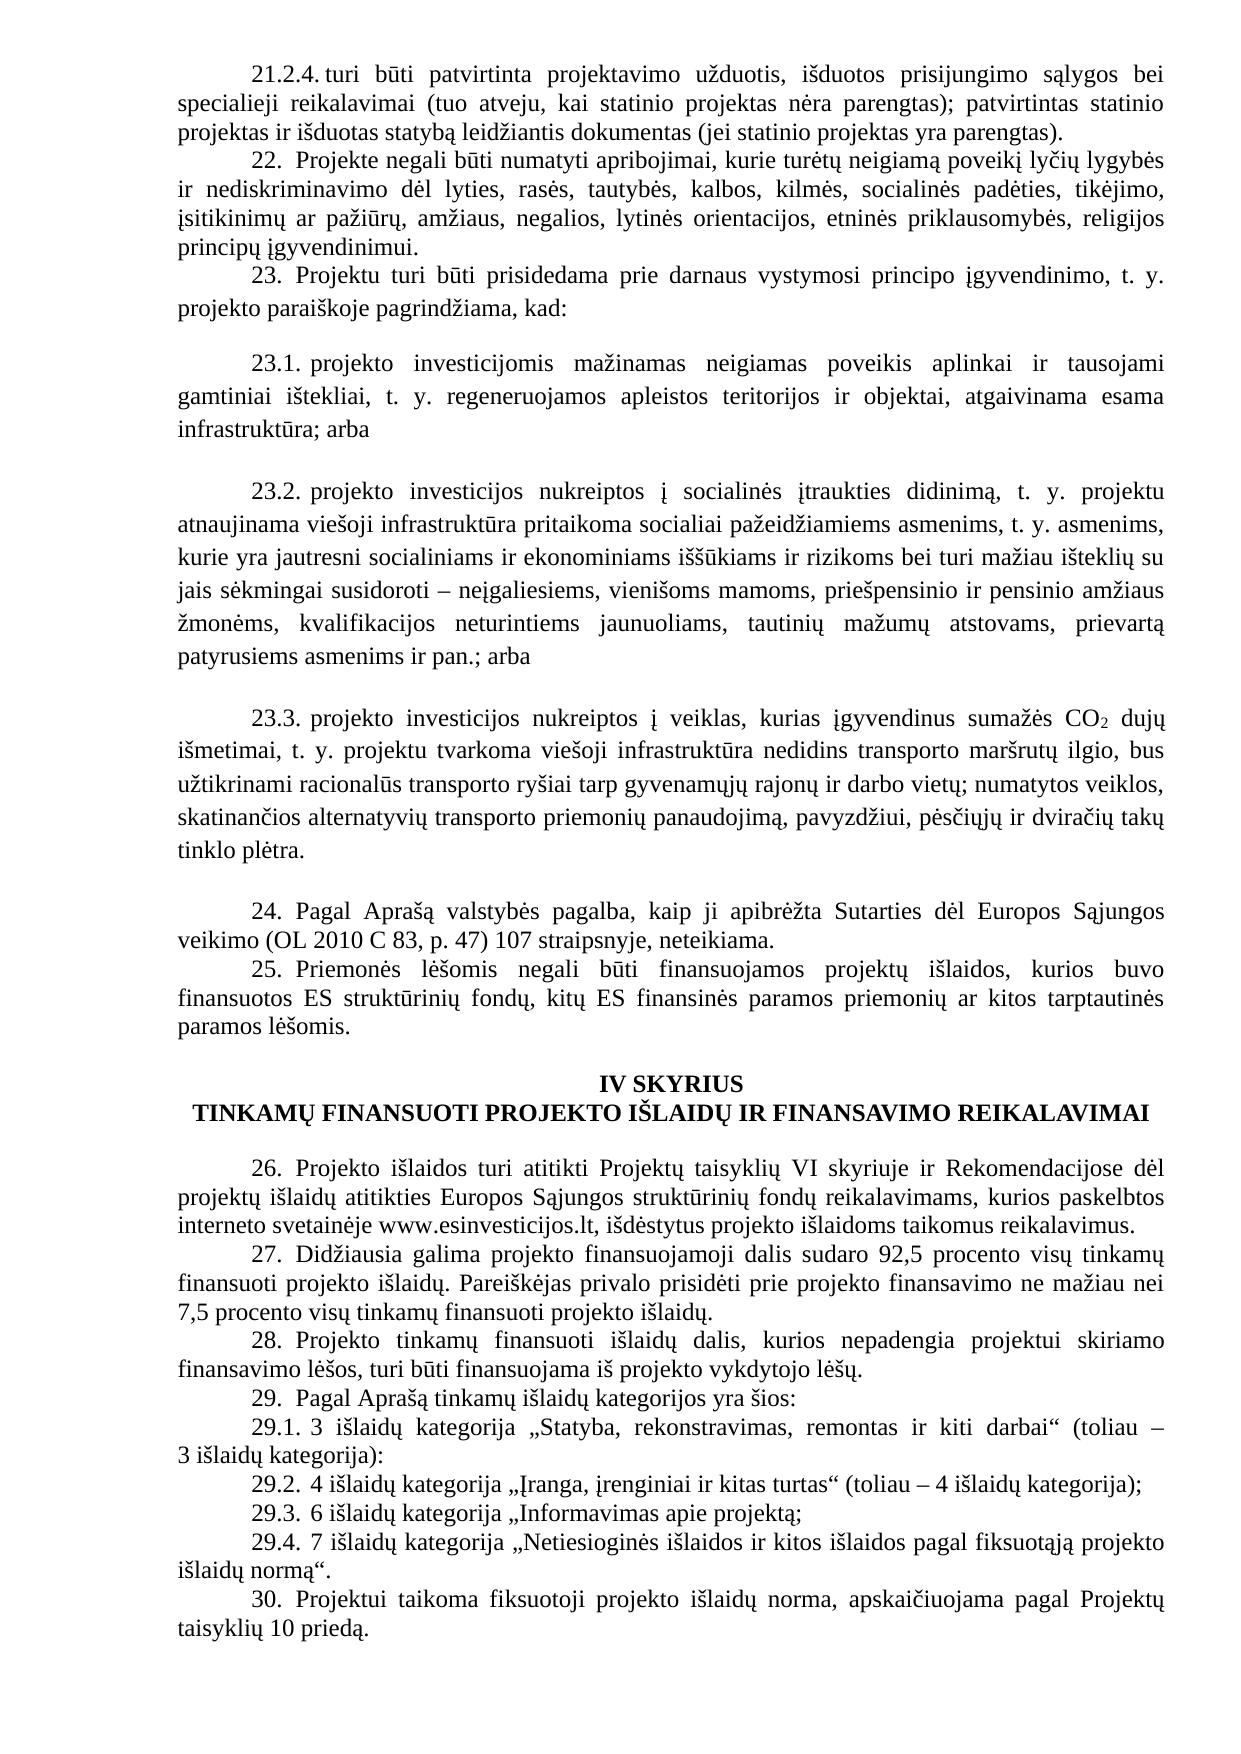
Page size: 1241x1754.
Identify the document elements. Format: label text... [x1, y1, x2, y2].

text 23.2. projekto investicijos nukreiptos į socialinės įtraukties didinimą, t. y. projektu atnaujinama viešoji infrastruktūra pritaikoma socialiai pažeidžiamiems asmenims, t. y. asmenims, kurie yra jautresni socialiniams ir ekonominiams iššūkiams ir rizikoms bei turi mažiau išteklių su jais sėkmingai susidoroti – neįgaliesiems, vienišoms mamoms, priešpensinio ir pensinio amžiaus žmonėms, kvalifikacijos neturintiems jaunuoliams, tautinių mažumų atstovams, prievartą patyrusiems asmenims ir pan.; arba [177, 476, 1165, 669]
text TINKAMŲ FINANSUOTI PROJEKTO IŠLAIDŲ IR FINANSAVIMO REIKALAVIMAI [177, 1098, 1165, 1126]
text 29. Pagal Aprašą tinkamų išlaidų kategorijos yra šios: [177, 1383, 1165, 1412]
text 23.3. projekto investicijos nukreiptos į veiklas, kurias įgyvendinus sumažės CO2 dujų išmetimai, t. y. projektu tvarkoma viešoji infrastruktūra nedidins transporto maršrutų ilgio, bus užtikrinami racionalūs transporto ryšiai tarp gyvenamųjų rajonų ir darbo vietų; numatytos veiklos, skatinančios alternatyvių transporto priemonių panaudojimą, pavyzdžiui, pėsčiųjų ir dviračių takų tinklo plėtra. [177, 703, 1165, 863]
text 26. Projekto išlaidos turi atitikti Projektų taisyklių VI skyriuje ir Rekomendacijose dėl projektų išlaidų atitikties Europos Sąjungos struktūrinių fondų reikalavimams, kurios paskelbtos interneto svetainėje www.esinvesticijos.lt, išdėstytus projekto išlaidoms taikomus reikalavimus. [177, 1153, 1165, 1239]
text 25. Priemonės lėšomis negali būti finansuojamos projektų išlaidos, kurios buvo finansuotos ES struktūrinių fondų, kitų ES finansinės paramos priemonių ar kitos tarptautinės paramos lėšomis. [177, 954, 1165, 1040]
text 22. Projekte negali būti numatyti apribojimai, kurie turėtų neigiamą poveikį lyčių lygybės ir nediskriminavimo dėl lyties, rasės, tautybės, kalbos, kilmės, socialinės padėties, tikėjimo, įsitikinimų ar pažiūrų, amžiaus, negalios, lytinės orientacijos, etninės priklausomybės, religijos principų įgyvendinimui. [177, 145, 1165, 260]
text 27. Didžiausia galima projekto finansuojamoji dalis sudaro 92,5 procento visų tinkamų finansuoti projekto išlaidų. Pareiškėjas privalo prisidėti prie projekto finansavimo ne mažiau nei 7,5 procento visų tinkamų finansuoti projekto išlaidų. [177, 1239, 1165, 1325]
text 29.2. 4 išlaidų kategorija „Įranga, įrenginiai ir kitas turtas“ (toliau – 4 išlaidų kategorija); [177, 1469, 1165, 1498]
text 29.4. 7 išlaidų kategorija „Netiesioginės išlaidos ir kitos išlaidos pagal fiksuotąją projekto išlaidų normą“. [177, 1527, 1165, 1584]
text 24. Pagal Aprašą valstybės pagalba, kaip ji apibrėžta Sutarties dėl Europos Sąjungos veikimo (OL 2010 C 83, p. 47) 107 straipsnyje, neteikiama. [177, 896, 1165, 954]
text 29.1. 3 išlaidų kategorija „Statyba, rekonstravimas, remontas ir kiti darbai“ (toliau – 3 išlaidų kategorija): [177, 1412, 1165, 1469]
text 23.1. projekto investicijomis mažinamas neigiamas poveikis aplinkai ir tausojami gamtiniai ištekliai, t. y. regeneruojamos apleistos teritorijos ir objektai, atgaivinama esama infrastruktūra; arba [177, 348, 1165, 443]
text 28. Projekto tinkamų finansuoti išlaidų dalis, kurios nepadengia projektui skiriamo finansavimo lėšos, turi būti finansuojama iš projekto vykdytojo lėšų. [177, 1325, 1165, 1383]
text IV SKYRIUS [177, 1069, 1165, 1098]
text 29.3. 6 išlaidų kategorija „Informavimas apie projektą; [177, 1498, 1165, 1527]
text 21.2.4. turi būti patvirtinta projektavimo užduotis, išduotos prisijungimo sąlygos bei specialieji reikalavimai (tuo atveju, kai statinio projektas nėra parengtas); patvirtintas statinio projektas ir išduotas statybą leidžiantis dokumentas (jei statinio projektas yra parengtas). [177, 59, 1165, 145]
text 23. Projektu turi būti prisidedama prie darnaus vystymosi principo įgyvendinimo, t. y. projekto paraiškoje pagrindžiama, kad: [177, 260, 1165, 322]
text 30. Projektui taikoma fiksuotoji projekto išlaidų norma, apskaičiuojama pagal Projektų taisyklių 10 priedą. [177, 1584, 1165, 1642]
